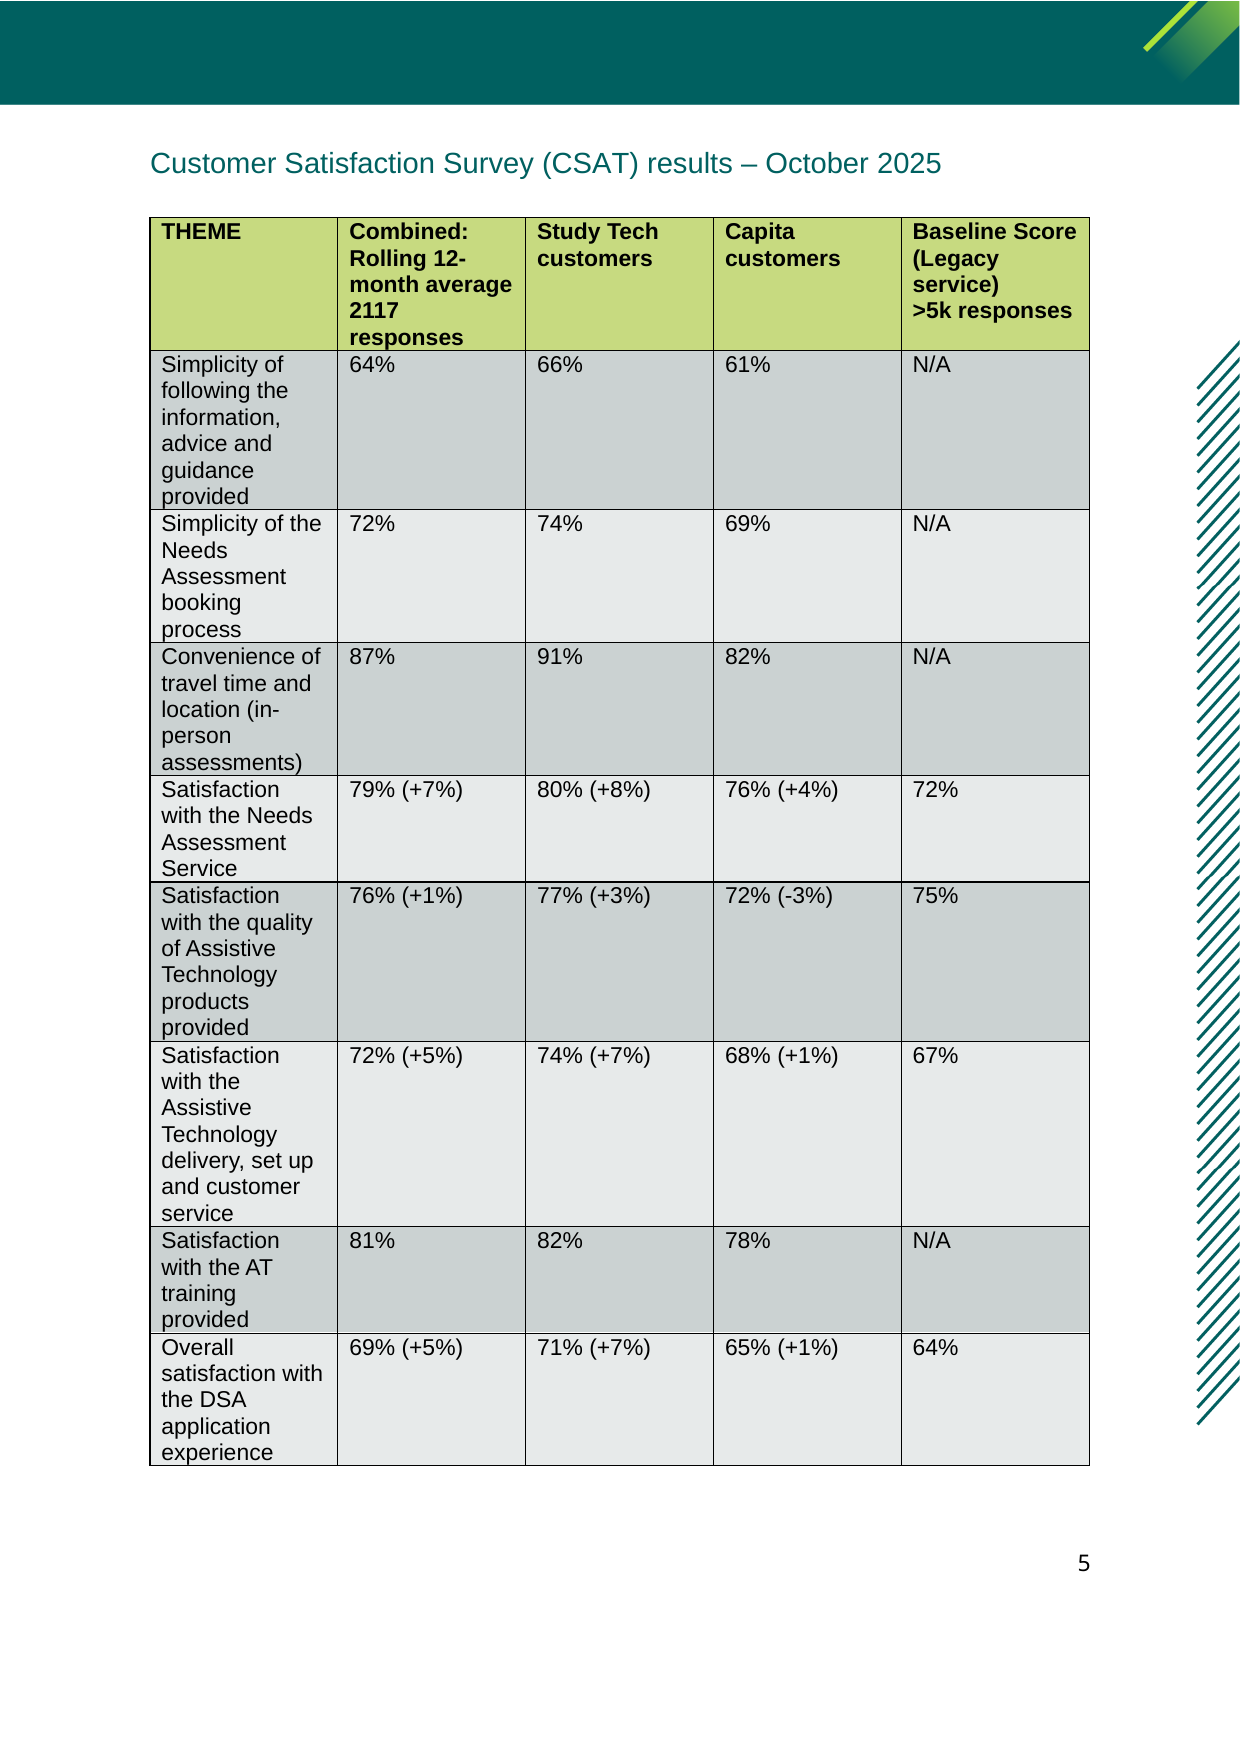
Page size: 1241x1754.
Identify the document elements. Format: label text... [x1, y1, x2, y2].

table_cell 72% [338, 510, 525, 642]
table_cell 74% [526, 510, 713, 642]
table_cell 67% [902, 1042, 1089, 1226]
table_cell 64% [902, 1334, 1089, 1465]
table_cell 64% [338, 351, 525, 509]
table_header Baseline Score (Legacy service) >5k responses [902, 218, 1089, 350]
table_header Study Tech customers [526, 218, 713, 350]
table_cell Satisfaction with the quality of Assistive Technology products provided [151, 883, 337, 1041]
table_cell 74% (+7%) [526, 1042, 713, 1226]
table_cell Satisfaction with the Assistive Technology delivery, set up and customer service [151, 1042, 337, 1226]
table_cell 72% (-3%) [714, 883, 901, 1041]
table_cell Simplicity of the Needs Assessment booking process [151, 510, 337, 642]
table_cell 91% [526, 643, 713, 775]
table_cell N/A [902, 510, 1089, 642]
table_cell N/A [902, 1227, 1089, 1332]
table_cell 65% (+1%) [714, 1334, 901, 1465]
table_cell 76% (+1%) [338, 883, 525, 1041]
table_cell 71% (+7%) [526, 1334, 713, 1465]
table_cell N/A [902, 351, 1089, 509]
table_cell 72% [902, 776, 1089, 881]
table_cell 82% [714, 643, 901, 775]
table_cell 80% (+8%) [526, 776, 713, 881]
table_header THEME [151, 218, 337, 350]
table_cell 81% [338, 1227, 525, 1332]
table_cell 66% [526, 351, 713, 509]
table_cell Satisfaction with the AT training provided [151, 1227, 337, 1332]
table_cell 82% [526, 1227, 713, 1332]
table_cell Convenience of travel time and location (in-person assessments) [151, 643, 337, 775]
table_cell 76% (+4%) [714, 776, 901, 881]
table_cell 61% [714, 351, 901, 509]
table_cell 69% (+5%) [338, 1334, 525, 1465]
table_cell 68% (+1%) [714, 1042, 901, 1226]
table_cell 79% (+7%) [338, 776, 525, 881]
table_cell 78% [714, 1227, 901, 1332]
table_header Combined: Rolling 12-month average 2117 responses [338, 218, 525, 350]
table_cell Overall satisfaction with the DSA application experience [151, 1334, 337, 1465]
table_cell 75% [902, 883, 1089, 1041]
table_cell Simplicity of following the information, advice and guidance provided [151, 351, 337, 509]
table_cell N/A [902, 643, 1089, 775]
table_header Capita customers [714, 218, 901, 350]
table_cell 72% (+5%) [338, 1042, 525, 1226]
table_cell 69% [714, 510, 901, 642]
table_cell Satisfaction with the Needs Assessment Service [151, 776, 337, 881]
table_cell 77% (+3%) [526, 883, 713, 1041]
table_cell 87% [338, 643, 525, 775]
text Customer Satisfaction Survey (CSAT) results – October 2025 [150, 146, 1090, 180]
